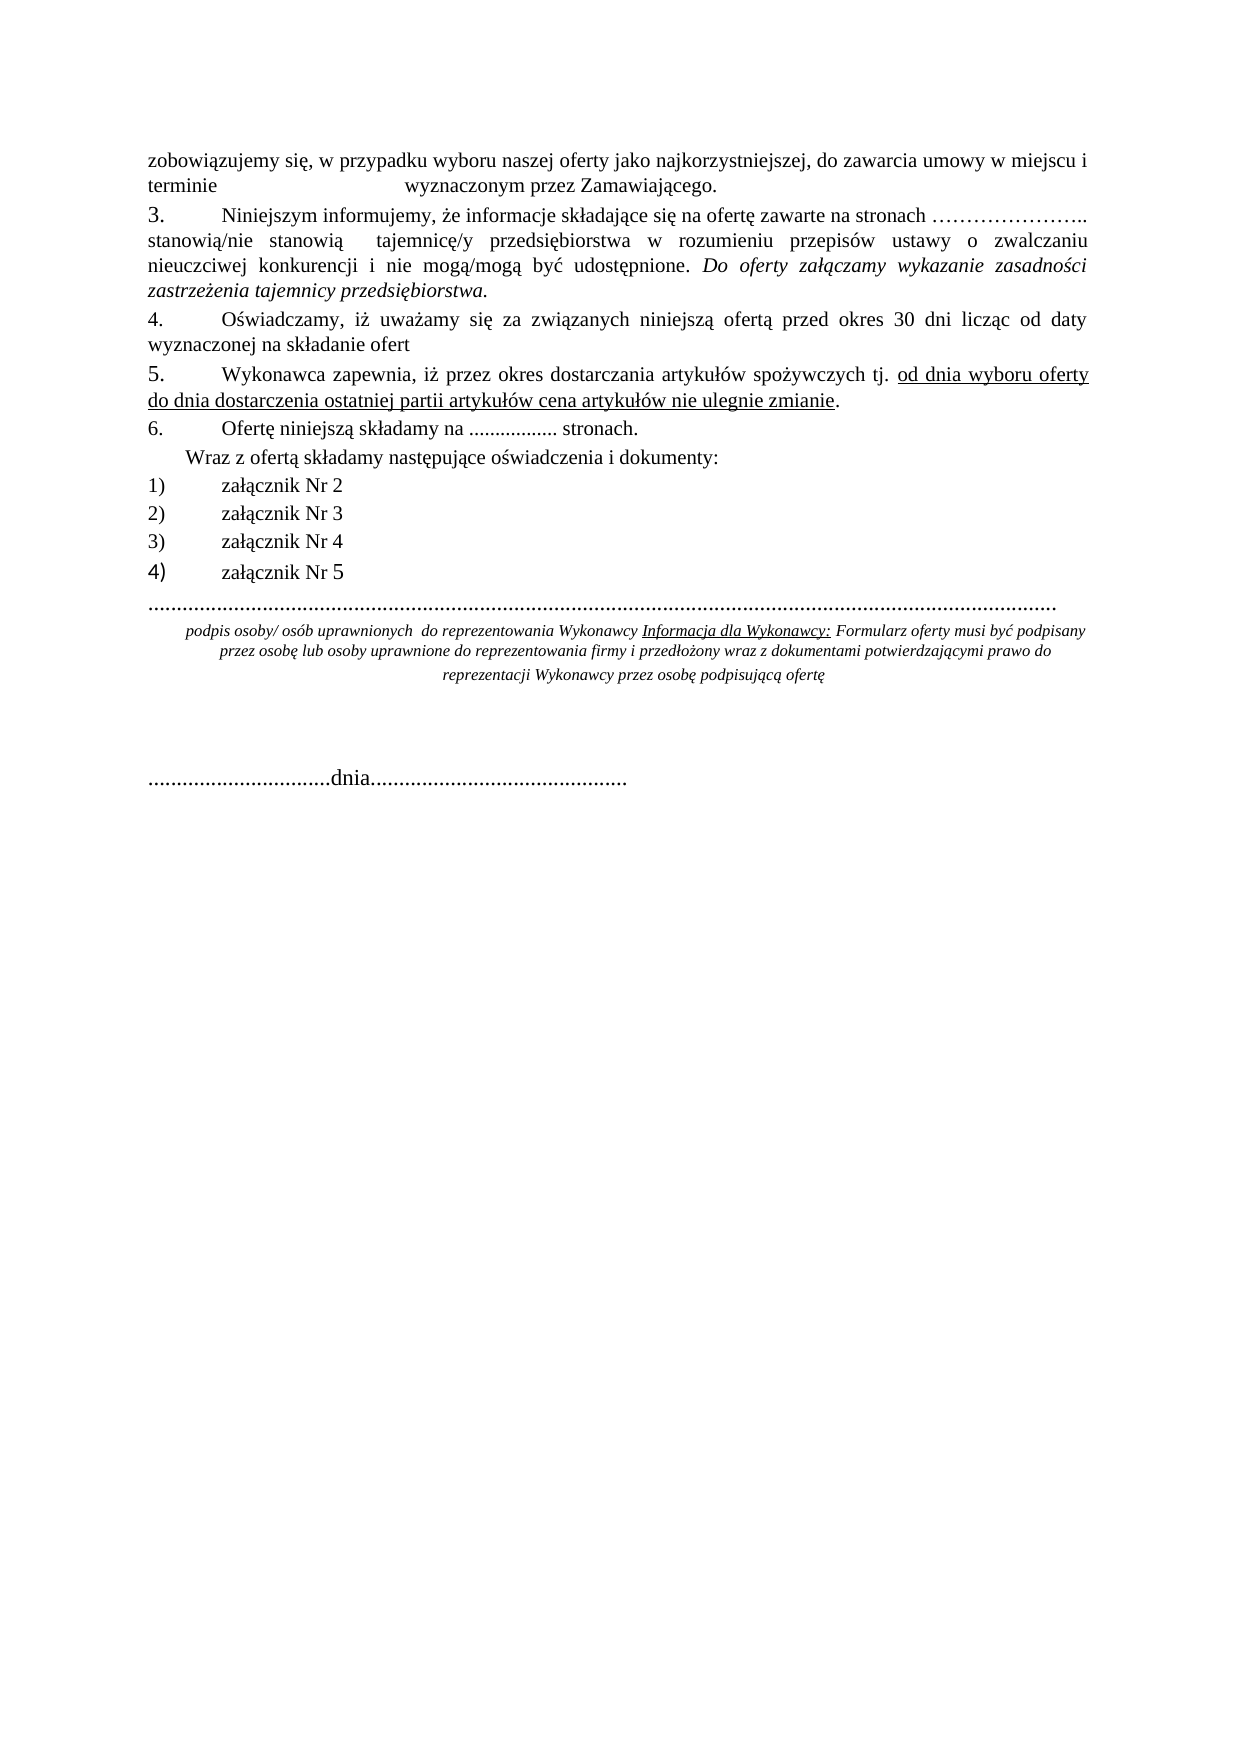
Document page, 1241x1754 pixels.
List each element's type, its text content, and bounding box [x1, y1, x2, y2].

text podpis osoby/ osób uprawnionych do reprezentowania Wykonawcy Informacja dla Wykonawcy: Formularz oferty musi być podpisany przez osobę lub osoby uprawnione do reprezentowania firmy i przedłożony wraz z dokumentami potwierdzającymi prawo do reprezentacji Wykonawcy przez osobę podpisującą ofertę [185, 616, 1087, 684]
text ................................dnia............................................. [148, 763, 1093, 790]
list Niniejszym informujemy, że informacje składające się na ofertę zawarte na stronach ………………….. stanowią/nie stanowią tajemnicę/y przedsiębiorstwa w rozumieniu przepisów ustawy o zwalczaniu nieuczciwej konkurencji i nie mogą/mogą być udostępnione. Do oferty załączamy wykazanie zasadności zastrzeżenia tajemnicy przedsiębiorstwa. [148, 201, 1089, 302]
text ............................................................................................................................................................... [148, 589, 1087, 616]
list załącznik Nr 2 [148, 472, 1089, 497]
list załącznik Nr 5 [148, 557, 1089, 585]
list Oświadczamy, iż uważamy się za związanych niniejszą ofertą przed okres 30 dni licząc od daty wyznaczonej na składanie ofert [148, 307, 1089, 356]
list Ofertę niniejszą składamy na ................. stronach. [148, 416, 1089, 440]
text Wraz z ofertą składamy następujące oświadczenia i dokumenty: [185, 445, 1089, 469]
list Wykonawca zapewnia, iż przez okres dostarczania artykułów spożywczych tj. od dnia wyboru oferty do dnia dostarczenia ostatniej partii artykułów cena artykułów nie ulegnie zmianie. [148, 361, 1089, 412]
list zobowiązujemy się, w przypadku wyboru naszej oferty jako najkorzystniejszej, do zawarcia umowy w miejscu i terminie wyznaczonym przez Zamawiającego. [148, 148, 1089, 197]
list załącznik Nr 4 [148, 529, 1089, 553]
list załącznik Nr 3 [148, 501, 1089, 525]
